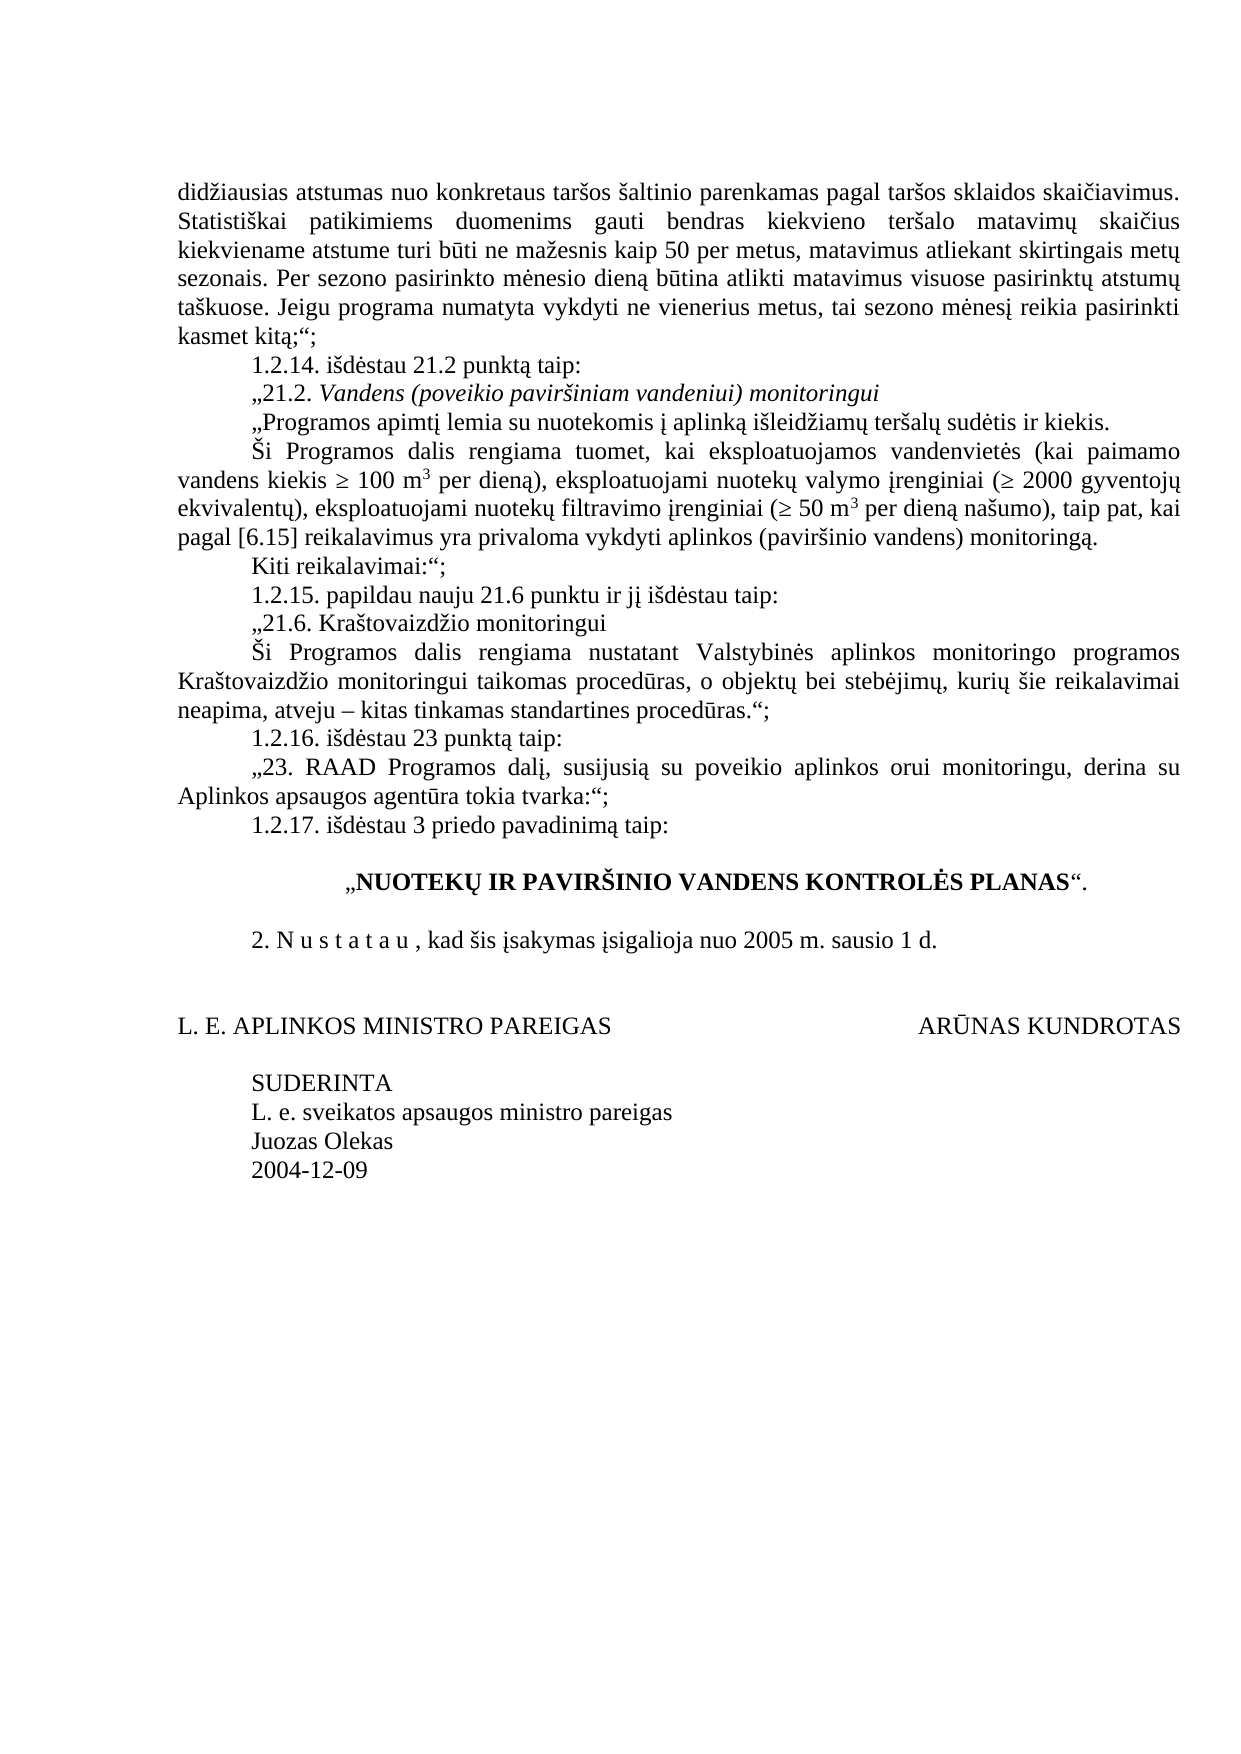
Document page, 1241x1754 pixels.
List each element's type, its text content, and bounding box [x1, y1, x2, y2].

text Kiti reikalavimai:“; [177, 551, 1181, 580]
text „23. RAAD Programos dalį, susijusią su poveikio aplinkos orui monitoringu, derina su Aplinkos apsaugos agentūra tokia tvarka:“; [177, 752, 1181, 810]
text 1.2.17. išdėstau 3 priedo pavadinimą taip: [177, 810, 1181, 838]
text „21.6. Kraštovaizdžio monitoringui [177, 608, 1181, 637]
text Ši Programos dalis rengiama tuomet, kai eksploatuojamos vandenvietės (kai paimamo vandens kiekis ≥ 100 m3 per dieną), eksploatuojami nuotekų valymo įrenginiai (≥ 2000 gyventojų ekvivalentų), eksploatuojami nuotekų filtravimo įrenginiai (≥ 50 m3 per dieną našumo), taip pat, kai pagal [6.15] reikalavimus yra privaloma vykdyti aplinkos (paviršinio vandens) monitoringą. [177, 436, 1181, 551]
text 1.2.16. išdėstau 23 punktą taip: [177, 723, 1181, 752]
text 1.2.14. išdėstau 21.2 punktą taip: [177, 350, 1181, 378]
text Ši Programos dalis rengiama nustatant Valstybinės aplinkos monitoringo programos Kraštovaizdžio monitoringui taikomas procedūras, o objektų bei stebėjimų, kurių šie reikalavimai neapima, atveju – kitas tinkamas standartines procedūras.“; [177, 637, 1181, 723]
text L. E. APLINKOS MINISTRO PAREIGAS ARŪNAS KUNDROTAS [177, 1011, 1181, 1040]
text „NUOTEKŲ IR PAVIRŠINIO VANDENS KONTROLĖS PLANAS“. [177, 867, 1181, 896]
text Juozas Olekas [177, 1126, 1181, 1155]
text L. e. sveikatos apsaugos ministro pareigas [177, 1097, 1181, 1126]
text 1.2.15. papildau nauju 21.6 punktu ir jį išdėstau taip: [177, 580, 1181, 608]
text 2. Nustatau, kad šis įsakymas įsigalioja nuo 2005 m. sausio 1 d. [177, 925, 1181, 953]
text didžiausias atstumas nuo konkretaus taršos šaltinio parenkamas pagal taršos sklaidos skaičiavimus. Statistiškai patikimiems duomenims gauti bendras kiekvieno teršalo matavimų skaičius kiekviename atstume turi būti ne mažesnis kaip 50 per metus, matavimus atliekant skirtingais metų sezonais. Per sezono pasirinkto mėnesio dieną būtina atlikti matavimus visuose pasirinktų atstumų taškuose. Jeigu programa numatyta vykdyti ne vienerius metus, tai sezono mėnesį reikia pasirinkti kasmet kitą;“; [177, 177, 1181, 350]
text „21.2. Vandens (poveikio paviršiniam vandeniui) monitoringui [177, 378, 1181, 407]
text 2004-12-09 [177, 1155, 1181, 1183]
text SUDERINTA [177, 1068, 1181, 1097]
text „Programos apimtį lemia su nuotekomis į aplinką išleidžiamų teršalų sudėtis ir kiekis. [177, 407, 1181, 436]
